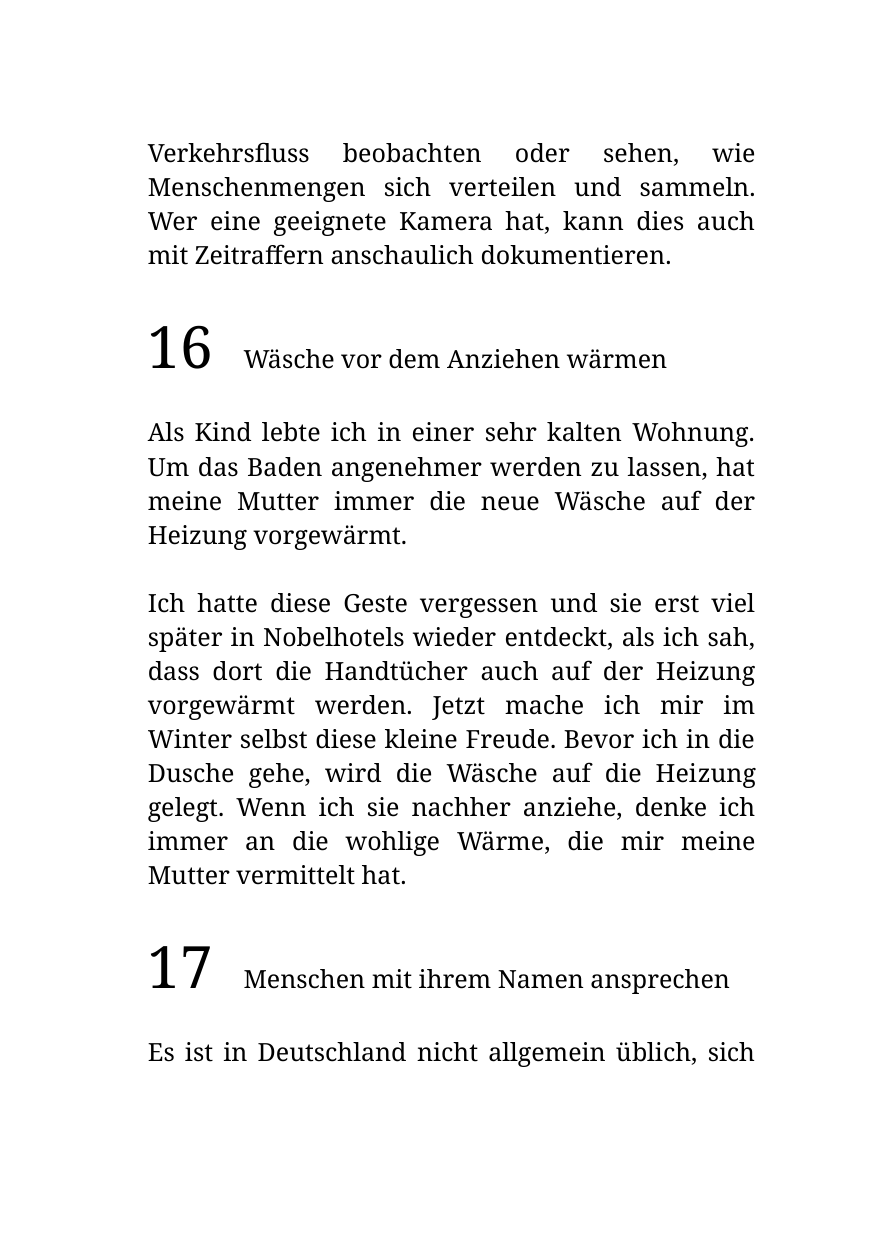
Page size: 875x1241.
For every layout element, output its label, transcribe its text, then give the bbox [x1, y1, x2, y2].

subtitle 16 Wäsche vor dem Anziehen wärmen [148, 306, 756, 386]
text Als Kind lebte ich in einer sehr kalten Wohnung. Um das Baden angenehmer werden zu lassen, hat meine Mutter immer die neue Wäsche auf der Heizung vorgewärmt. [148, 415, 756, 551]
text Es ist in Deutschland nicht allgemein üblich, sich [148, 1035, 756, 1069]
text Verkehrsfluss beobachten oder sehen, wie Menschenmengen sich verteilen und sammeln. Wer eine geeignete Kamera hat, kann dies auch mit Zeitraffern anschau­lich dokumentieren. [148, 136, 756, 272]
text Ich hatte diese Geste vergessen und sie erst viel später in Nobelhotels wieder entdeckt, als ich sah, dass dort die Handtücher auch auf der Heizung vorgewärmt werden. Jetzt mache ich mir im Winter selbst diese kleine Freude. Bevor ich in die Dusche gehe, wird die Wäsche auf die Hei­zung gelegt. Wenn ich sie nachher anziehe, denke ich immer an die wohlige Wärme, die mir meine Mutter vermittelt hat. [148, 585, 756, 892]
subtitle 17 Menschen mit ihrem Namen ansprechen [148, 926, 756, 1006]
